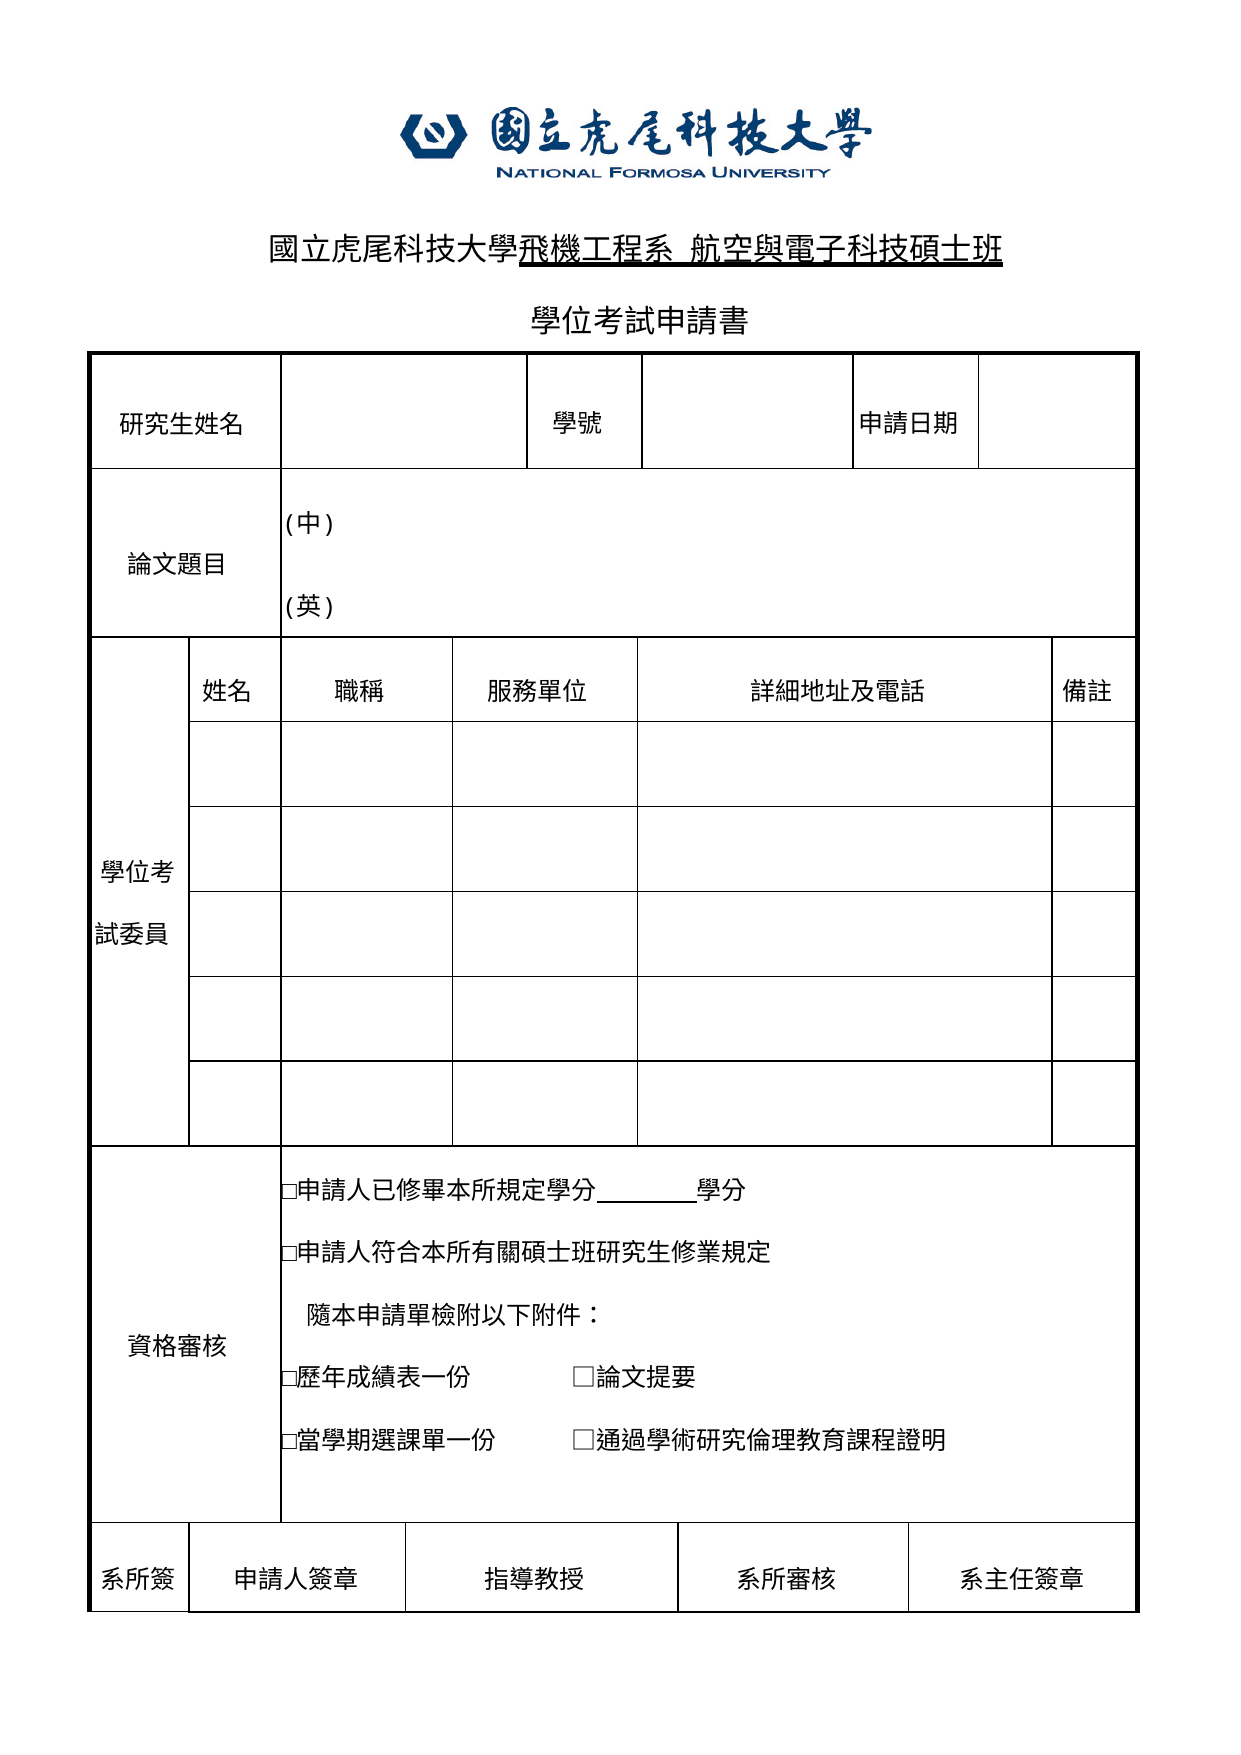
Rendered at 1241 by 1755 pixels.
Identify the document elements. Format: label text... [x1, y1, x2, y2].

table_cell 姓名 [190, 638, 280, 721]
table_header 申請日期 [854, 355, 978, 468]
table_cell [453, 722, 637, 806]
table_cell [638, 807, 1051, 891]
table_cell [282, 977, 452, 1060]
table_cell 系主任簽章 [909, 1523, 1135, 1611]
table_cell □申請人已修畢本所規定學分 學分 □申請人符合本所有關碩士班研究生修業規定 隨本申請單檢附以下附件： □歷年成績表一份 □論文提要 □當學期選課單一份 □通過學術研究倫理教育課程證明 [282, 1147, 1135, 1522]
table_header [979, 355, 1135, 468]
table_cell [190, 1062, 280, 1145]
table_cell (中) (英) [282, 469, 1135, 636]
text 學位考試申請書 [136, 278, 1104, 340]
table_cell [638, 977, 1051, 1060]
table_cell [638, 722, 1051, 806]
table_cell 申請人簽章 [190, 1523, 405, 1611]
table_cell 論文題目 [92, 469, 280, 636]
table_cell [453, 807, 637, 891]
table_cell [282, 807, 452, 891]
table_cell 系所簽 [92, 1523, 188, 1611]
table_cell [282, 722, 452, 806]
table_header [282, 355, 526, 468]
table_cell 備註 [1053, 638, 1135, 721]
table_cell 指導教授 [406, 1523, 677, 1611]
table_cell 職稱 [282, 638, 452, 721]
table_cell [190, 722, 280, 806]
table_cell [638, 1062, 1051, 1145]
table_cell [1053, 722, 1135, 806]
table_header 學號 [528, 355, 641, 468]
table_cell [1053, 1062, 1135, 1145]
table_cell [453, 1062, 637, 1145]
table_cell 服務單位 [453, 638, 637, 721]
table_cell 系所審核 [679, 1523, 908, 1611]
table_cell [190, 892, 280, 976]
table_cell [282, 1062, 452, 1145]
table_cell [1053, 977, 1135, 1060]
table_header 研究生姓名 [92, 355, 280, 468]
table_cell [1053, 807, 1135, 891]
table_cell [282, 892, 452, 976]
table_cell [638, 892, 1051, 976]
table_cell [190, 807, 280, 891]
table_cell 資格審核 [92, 1147, 280, 1522]
table_cell [1053, 892, 1135, 976]
table_cell 詳細地址及電話 [638, 638, 1051, 721]
table_cell 學位考試委員 [92, 638, 188, 1145]
table_cell [453, 892, 637, 976]
table_header [643, 355, 852, 468]
table_cell [453, 977, 637, 1060]
table_cell [190, 977, 280, 1060]
text 國立虎尾科技大學飛機工程系 航空與電子科技碩士班 [136, 205, 1104, 267]
